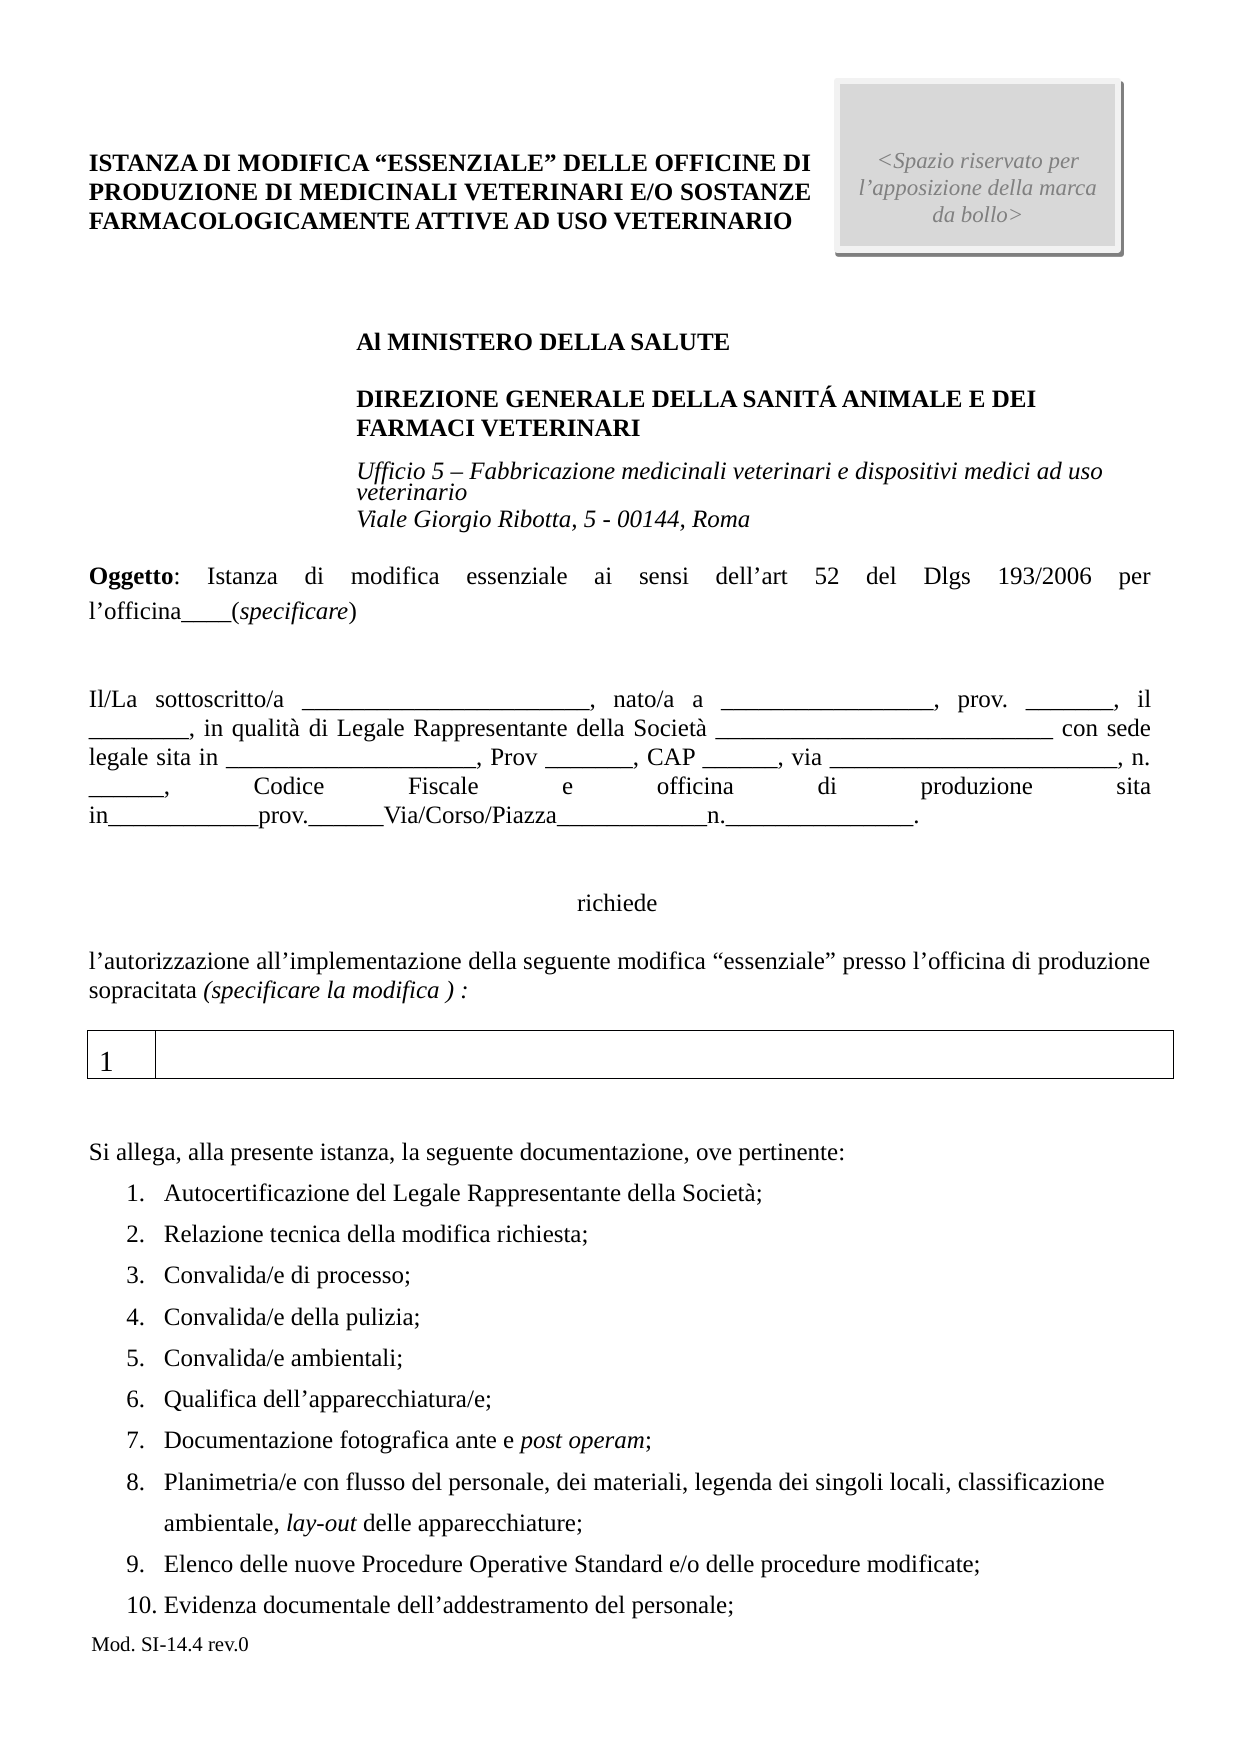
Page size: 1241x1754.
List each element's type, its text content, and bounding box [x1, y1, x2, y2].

list Autocertificazione del Legale Rappresentante della Società; [126, 1178, 1152, 1207]
text Si allega, alla presente istanza, la seguente documentazione, ove pertinente: [89, 1137, 1152, 1166]
text <Spazio riservato per l’apposizione della marca da bollo> [852, 146, 1103, 227]
text DIREZIONE GENERALE DELLA SANITÁ ANIMALE E DEI FARMACI VETERINARI [356, 384, 1106, 442]
text Oggetto: Istanza di modifica essenziale ai sensi dell’art 52 del Dlgs 193/2006 per l’officina____(specificare) [89, 555, 1152, 625]
list Convalida/e ambientali; [126, 1343, 1152, 1372]
list Evidenza documentale dell’addestramento del personale; [126, 1591, 1152, 1619]
text Ufficio 5 – Fabbricazione medicinali veterinari e dispositivi medici ad uso veterinario [356, 462, 1106, 504]
list Qualifica dell’apparecchiatura/e; [126, 1384, 1152, 1413]
text ISTANZA DI MODIFICA “ESSENZIALE” DELLE OFFICINE DI PRODUZIONE DI MEDICINALI VETERINARI E/O SOSTANZE FARMACOLOGICAMENTE ATTIVE AD USO VETERINARIO [89, 147, 834, 235]
list Convalida/e della pulizia; [126, 1302, 1152, 1331]
text Il/La sottoscritto/a _______________________, nato/a a _________________, prov. _______, il ________, in qualità di Legale Rappresentante della Società ___________________________ con sede legale sita in ____________________, Prov _______, CAP ______, via _______________________, n. ______, Codice Fiscale e officina di produzione sita in____________prov.______Via/Corso/Piazza____________n._______________. [89, 683, 1152, 829]
list Documentazione fotografica ante e post operam; [126, 1426, 1152, 1454]
list Elenco delle nuove Procedure Operative Standard e/o delle procedure modificate; [126, 1549, 1152, 1578]
text ambientale, lay-out delle apparecchiature; [164, 1508, 1152, 1537]
list Relazione tecnica della modifica richiesta; [126, 1219, 1152, 1248]
text richiede [89, 887, 1152, 917]
text Viale Giorgio Ribotta, 5 - 00144, Roma [356, 504, 1106, 533]
list Planimetria/e con flusso del personale, dei materiali, legenda dei singoli locali, classificazione [126, 1467, 1152, 1496]
list Convalida/e di processo; [126, 1261, 1152, 1289]
table_header 1 [88, 1031, 155, 1077]
table_header [156, 1031, 1173, 1077]
text l’autorizzazione all’implementazione della seguente modifica “essenziale” presso l’officina di produzione sopracitata (specificare la modifica ) : [89, 946, 1152, 1004]
text Al MINISTERO DELLA SALUTE [356, 327, 1106, 355]
